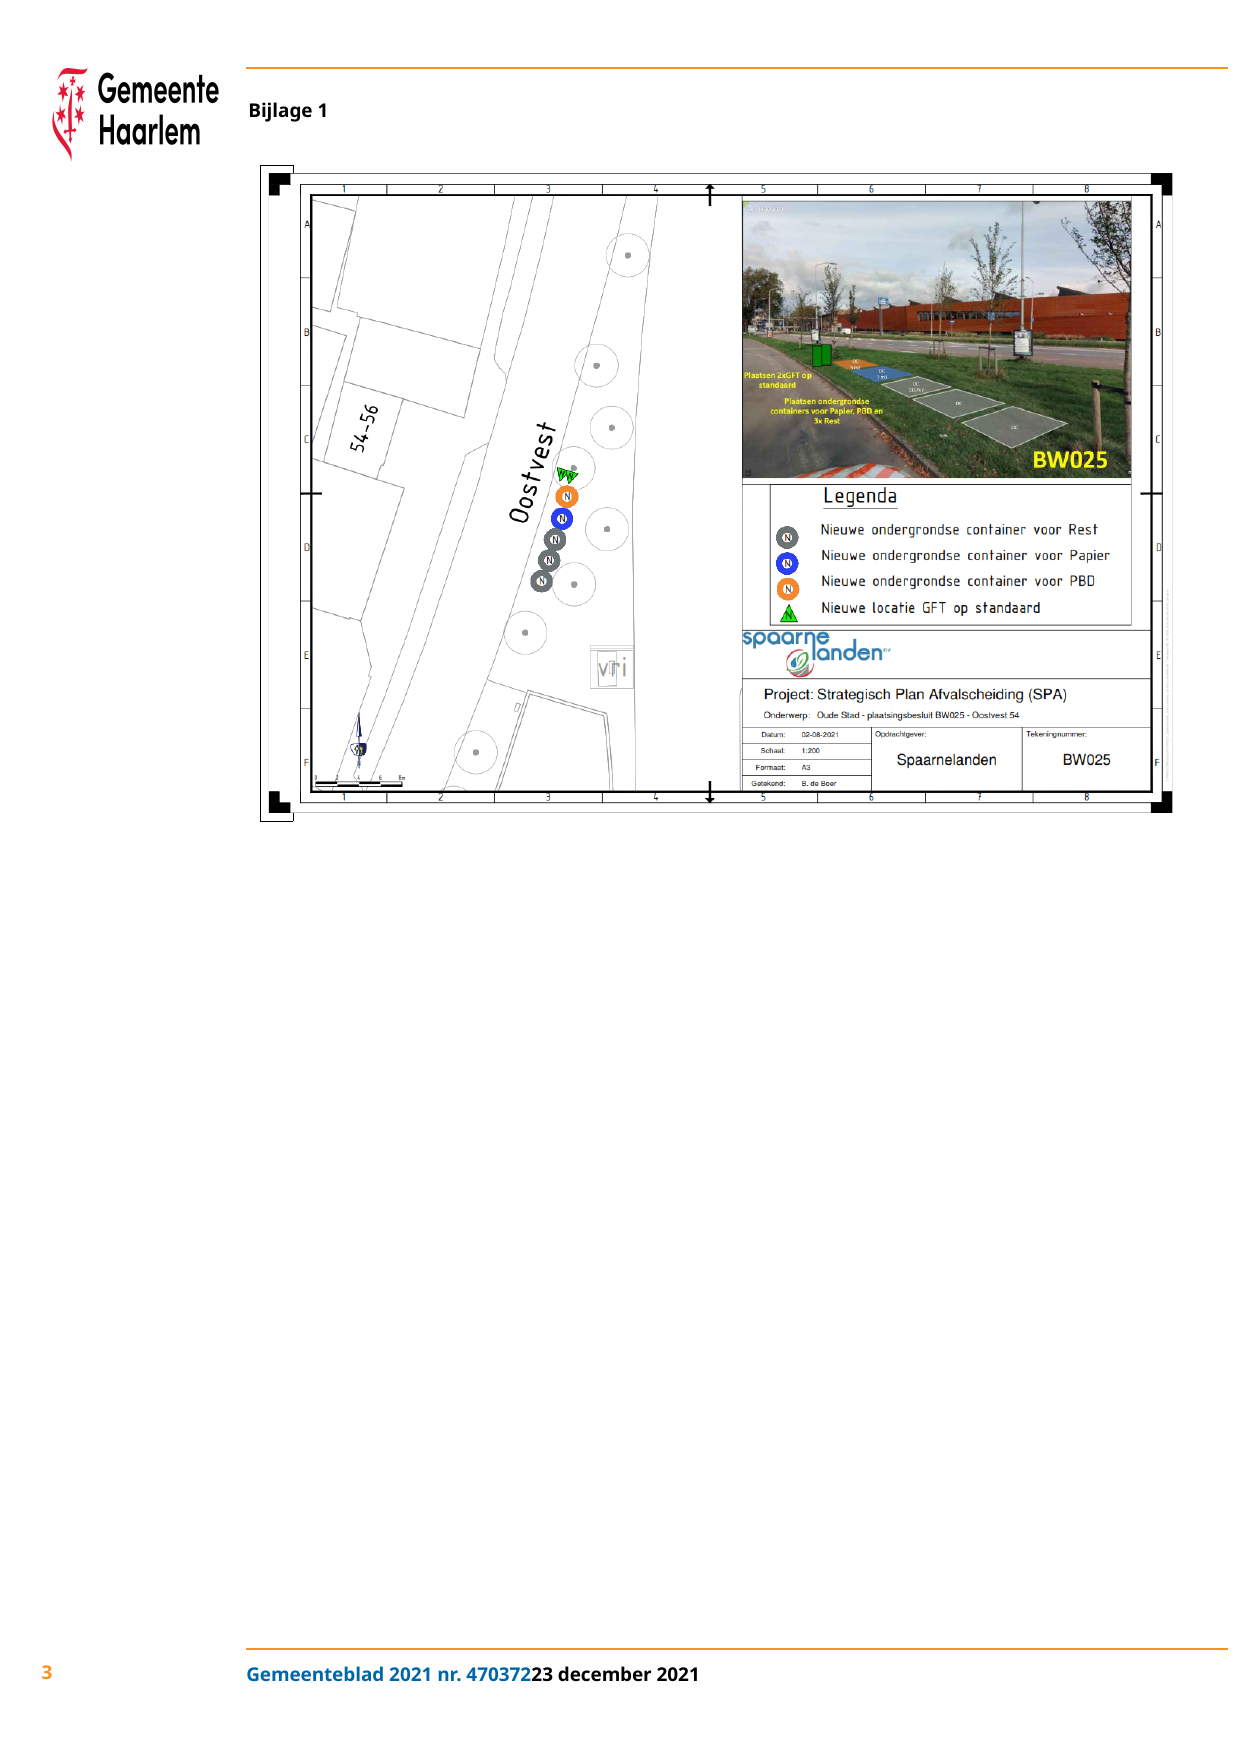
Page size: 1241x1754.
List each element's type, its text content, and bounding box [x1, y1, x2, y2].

picture [268, 173, 1173, 813]
picture [41, 47, 231, 172]
text Bijlage 1 [248, 95, 1152, 123]
